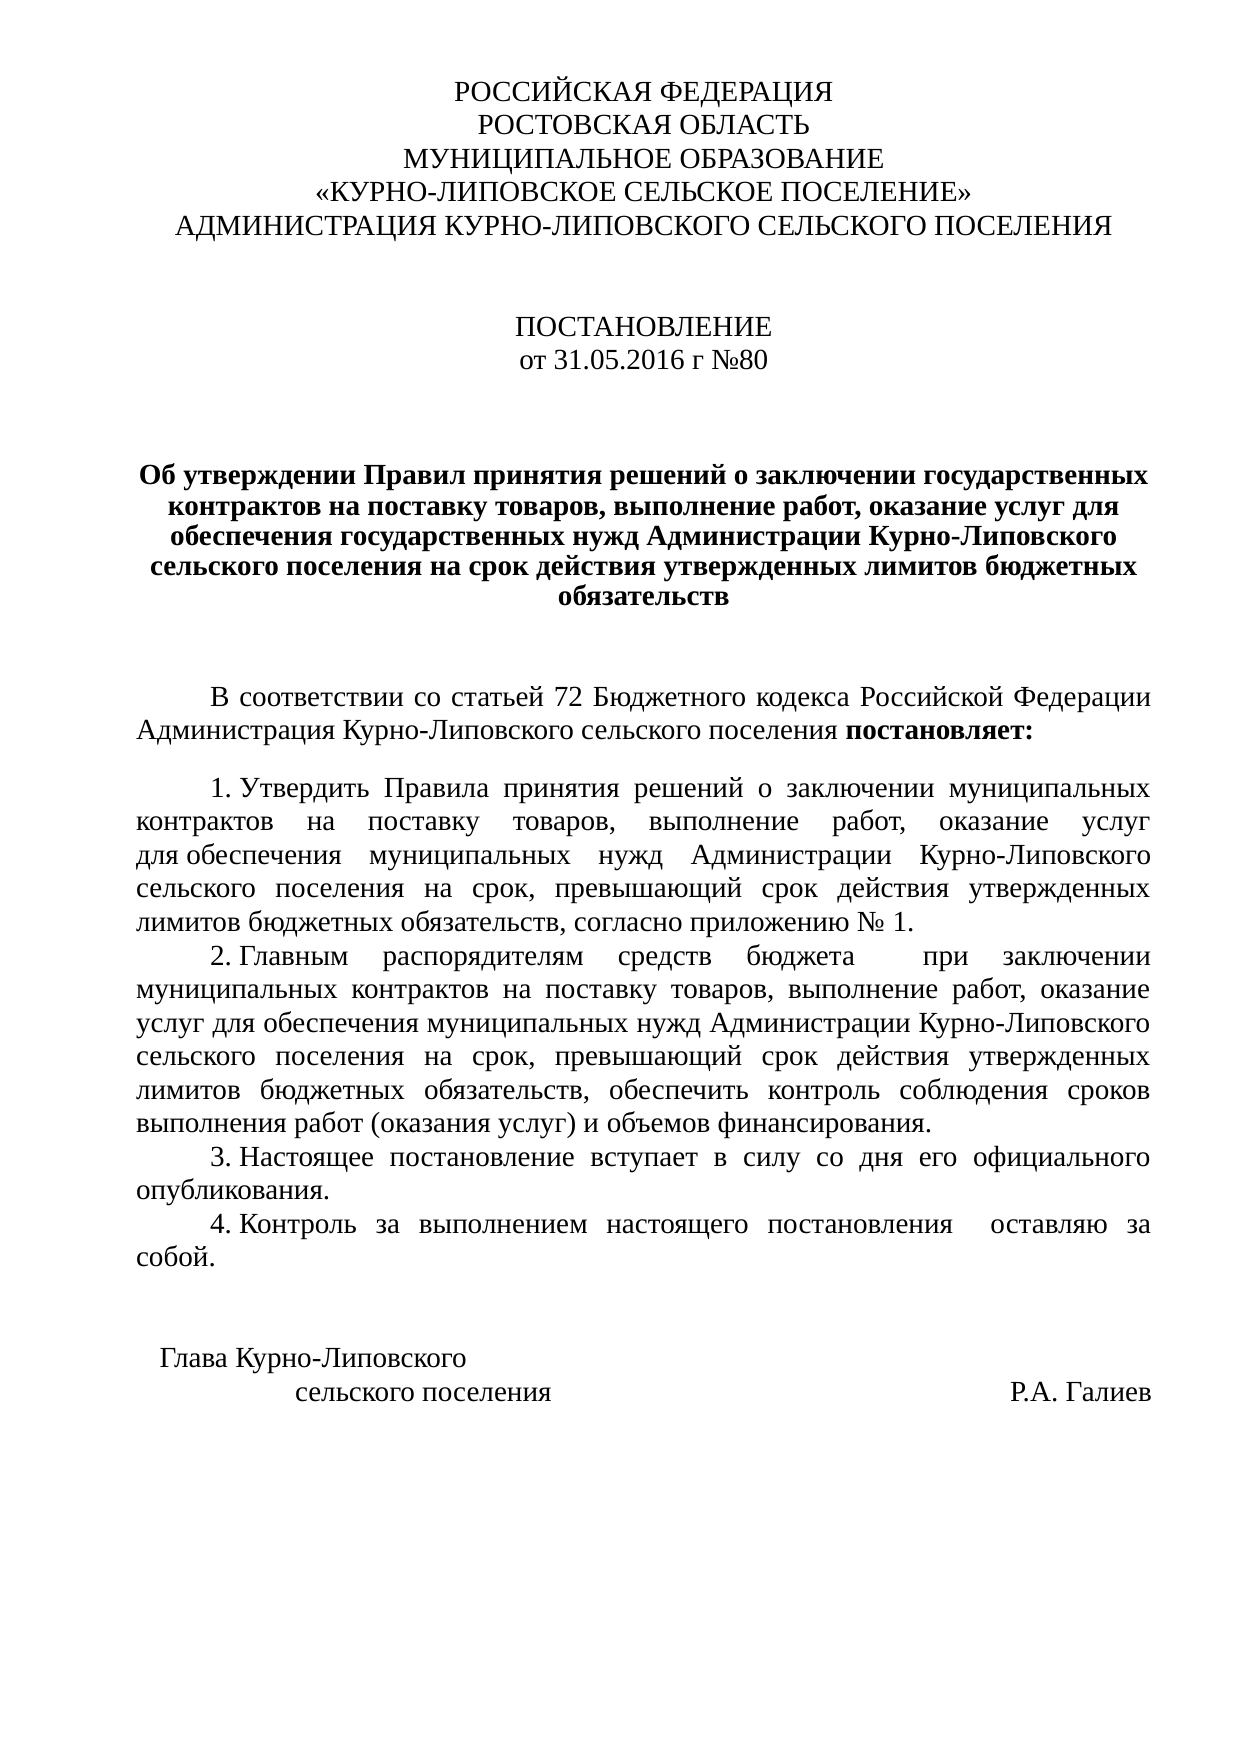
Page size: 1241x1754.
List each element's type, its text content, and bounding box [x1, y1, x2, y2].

text 2. Главным распорядителям средств бюджета при заключении муниципальных контрактов на поставку товаров, выполнение работ, оказание услуг для обеспечения муниципальных нужд Администрации Курно-Липовского сельского поселения на срок, превышающий срок действия утвержденных лимитов бюджетных обязательств, обеспечить контроль соблюдения сроков выполнения работ (оказания услуг) и объемов финансирования. [136, 938, 1151, 1139]
text 3. Настоящее постановление вступает в силу со дня его официального опубликования. [136, 1139, 1151, 1206]
text 4. Контроль за выполнением настоящего постановления оставляю за собой. [136, 1206, 1151, 1273]
text сельского поселения Р.А. Галиев [136, 1374, 1151, 1407]
text «КУРНО-ЛИПОВСКОЕ СЕЛЬСКОЕ ПОСЕЛЕНИЕ» [136, 174, 1151, 208]
text МУНИЦИПАЛЬНОЕ ОБРАЗОВАНИЕ [136, 141, 1151, 174]
text РОСТОВСКАЯ ОБЛАСТЬ [136, 107, 1151, 141]
text от 31.05.2016 г №80 [136, 342, 1151, 376]
text АДМИНИСТРАЦИЯ КУРНО-ЛИПОВСКОГО СЕЛЬСКОГО ПОСЕЛЕНИЯ [136, 208, 1151, 242]
text Об утверждении Правил принятия решений о заключении государственных контрактов на поставку товаров, выполнение работ, оказание услуг для обеспечения государственных нужд Администрации Курно-Липовского сельского поселения на срок действия утвержденных лимитов бюджетных обязательств [136, 457, 1151, 612]
text ПОСТАНОВЛЕНИЕ [136, 309, 1151, 342]
text Глава Курно-Липовского [136, 1340, 1151, 1374]
text 1. Утвердить Правила принятия решений о заключении муниципальных контрактов на поставку товаров, выполнение работ, оказание услуг для обеспечения муниципальных нужд Администрации Курно-Липовского сельского поселения на срок, превышающий срок действия утвержденных лимитов бюджетных обязательств, согласно приложению № 1. [136, 770, 1151, 938]
text РОССИЙСКАЯ ФЕДЕРАЦИЯ [136, 74, 1151, 107]
text В соответствии со статьей 72 Бюджетного кодекса Российской Федерации Администрация Курно-Липовского сельского поселения постановляет: [136, 679, 1151, 746]
